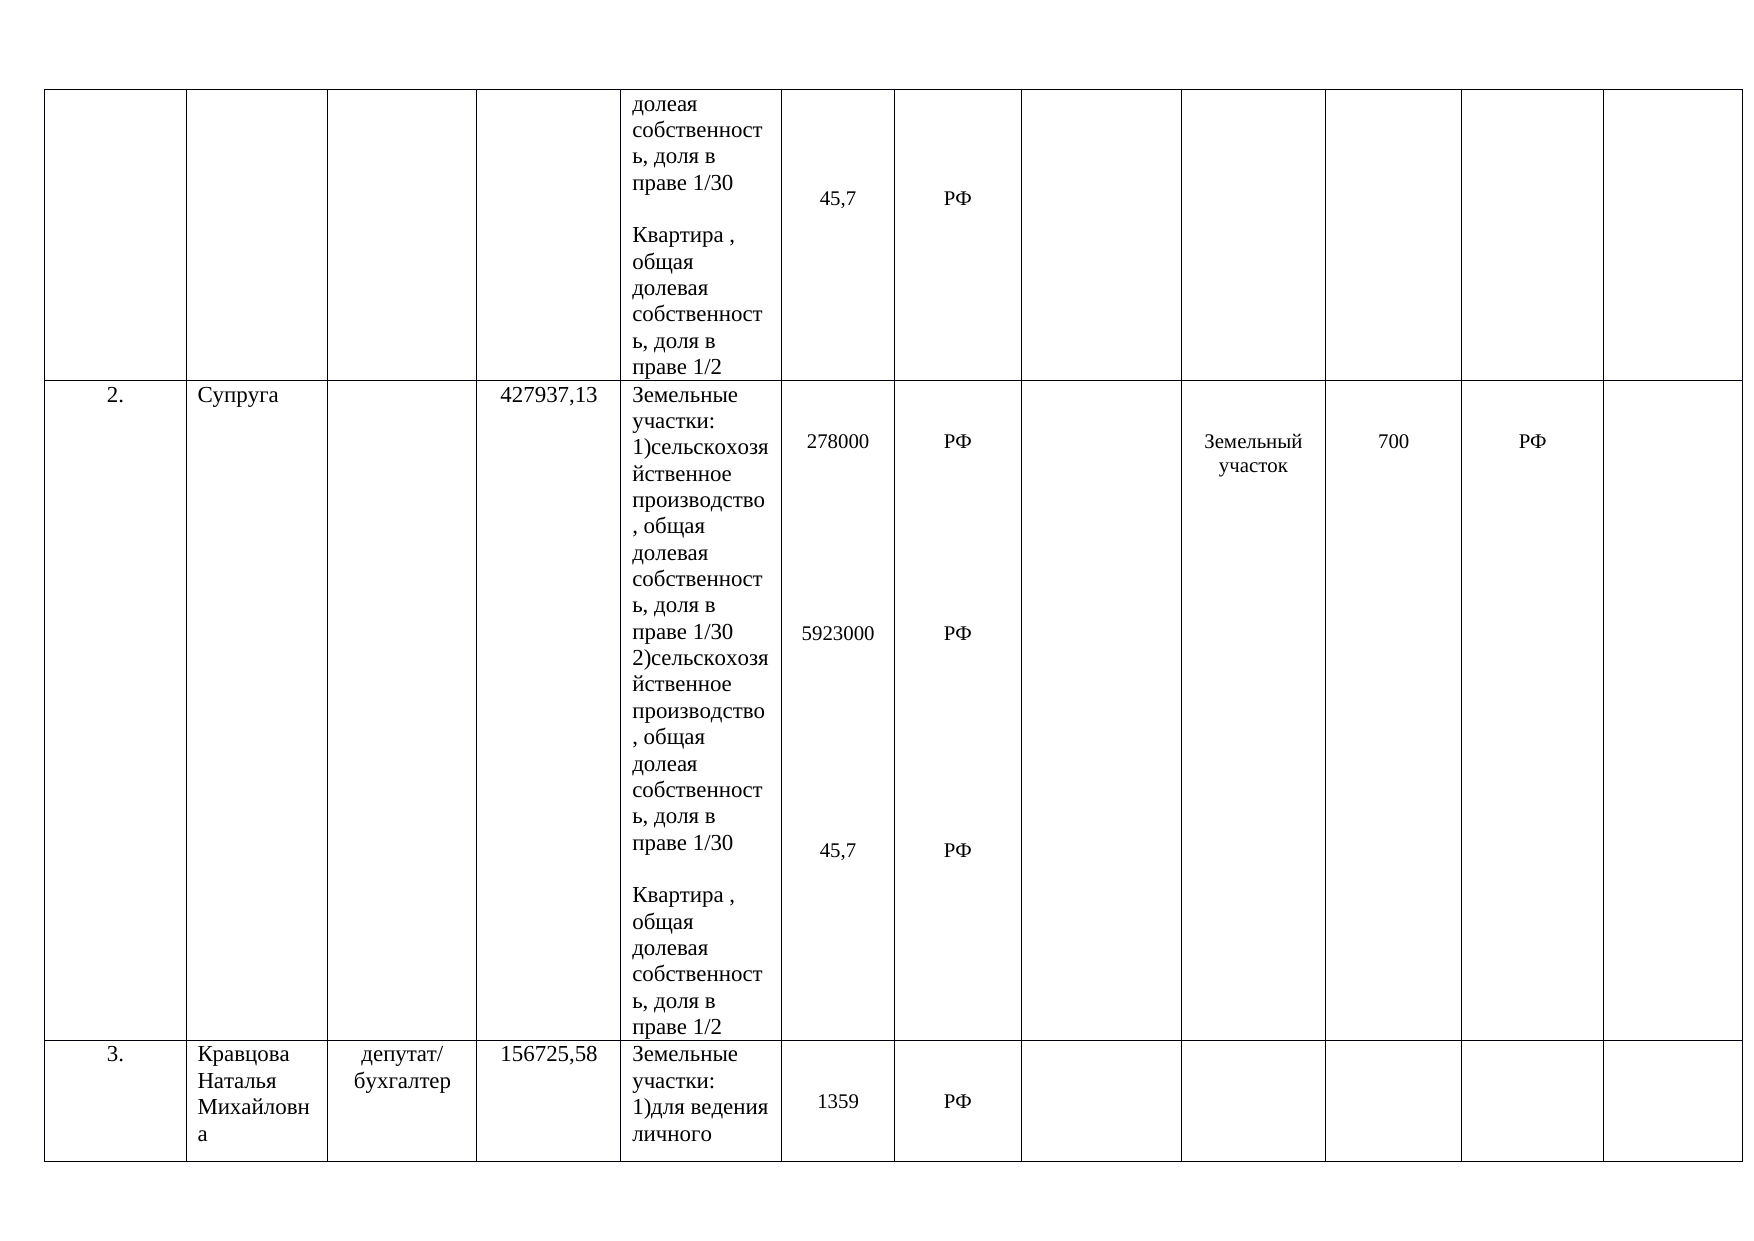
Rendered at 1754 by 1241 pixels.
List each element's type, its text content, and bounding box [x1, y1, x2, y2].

table_cell [1604, 90, 1742, 379]
table_cell 1359 [782, 1041, 894, 1161]
table_cell [1326, 90, 1461, 379]
table_cell [1022, 1041, 1181, 1161]
table_cell Земельные участки: 1)сельскохозяйственное производство, общая долевая собственность, доля в праве 1/30 2)сельскохозяйственное производство, общая долеая собственность, доля в праве 1/30 Квартира , общая долевая собственность, доля в праве 1/2 [621, 381, 781, 1039]
table_cell Земельный участок [1182, 381, 1325, 1039]
table_cell [1326, 1041, 1461, 1161]
table_cell [1182, 90, 1325, 379]
table_cell 45,7 [782, 90, 894, 379]
table_cell [477, 90, 620, 379]
table_cell 700 [1326, 381, 1461, 1039]
table_cell [1462, 1041, 1603, 1161]
table_cell Супруга [187, 381, 327, 1039]
table_cell долеая собственность, доля в праве 1/30 Квартира , общая долевая собственность, доля в праве 1/2 [621, 90, 781, 379]
table_cell [328, 90, 476, 379]
table_cell РФ [895, 90, 1021, 379]
table_cell 3. [45, 1041, 186, 1161]
table_cell Кравцова Наталья Михайловна [187, 1041, 327, 1161]
table_cell [1022, 381, 1181, 1039]
table_cell [1182, 1041, 1325, 1161]
table_cell РФ [1462, 381, 1603, 1039]
table_cell Земельные участки: 1)для ведения личного [621, 1041, 781, 1161]
table_cell [1462, 90, 1603, 379]
table_cell [328, 381, 476, 1039]
table_cell 278000 5923000 45,7 [782, 381, 894, 1039]
table_cell [45, 90, 186, 379]
table_cell РФ РФ РФ [895, 381, 1021, 1039]
table_cell 2. [45, 381, 186, 1039]
table_cell [1604, 381, 1742, 1039]
table_cell [1022, 90, 1181, 379]
table_cell [1604, 1041, 1742, 1161]
table_cell депутат/ бухгалтер [328, 1041, 476, 1161]
table_cell [187, 90, 327, 379]
table_cell 156725,58 [477, 1041, 620, 1161]
table_cell РФ [895, 1041, 1021, 1161]
table_cell 427937,13 [477, 381, 620, 1039]
